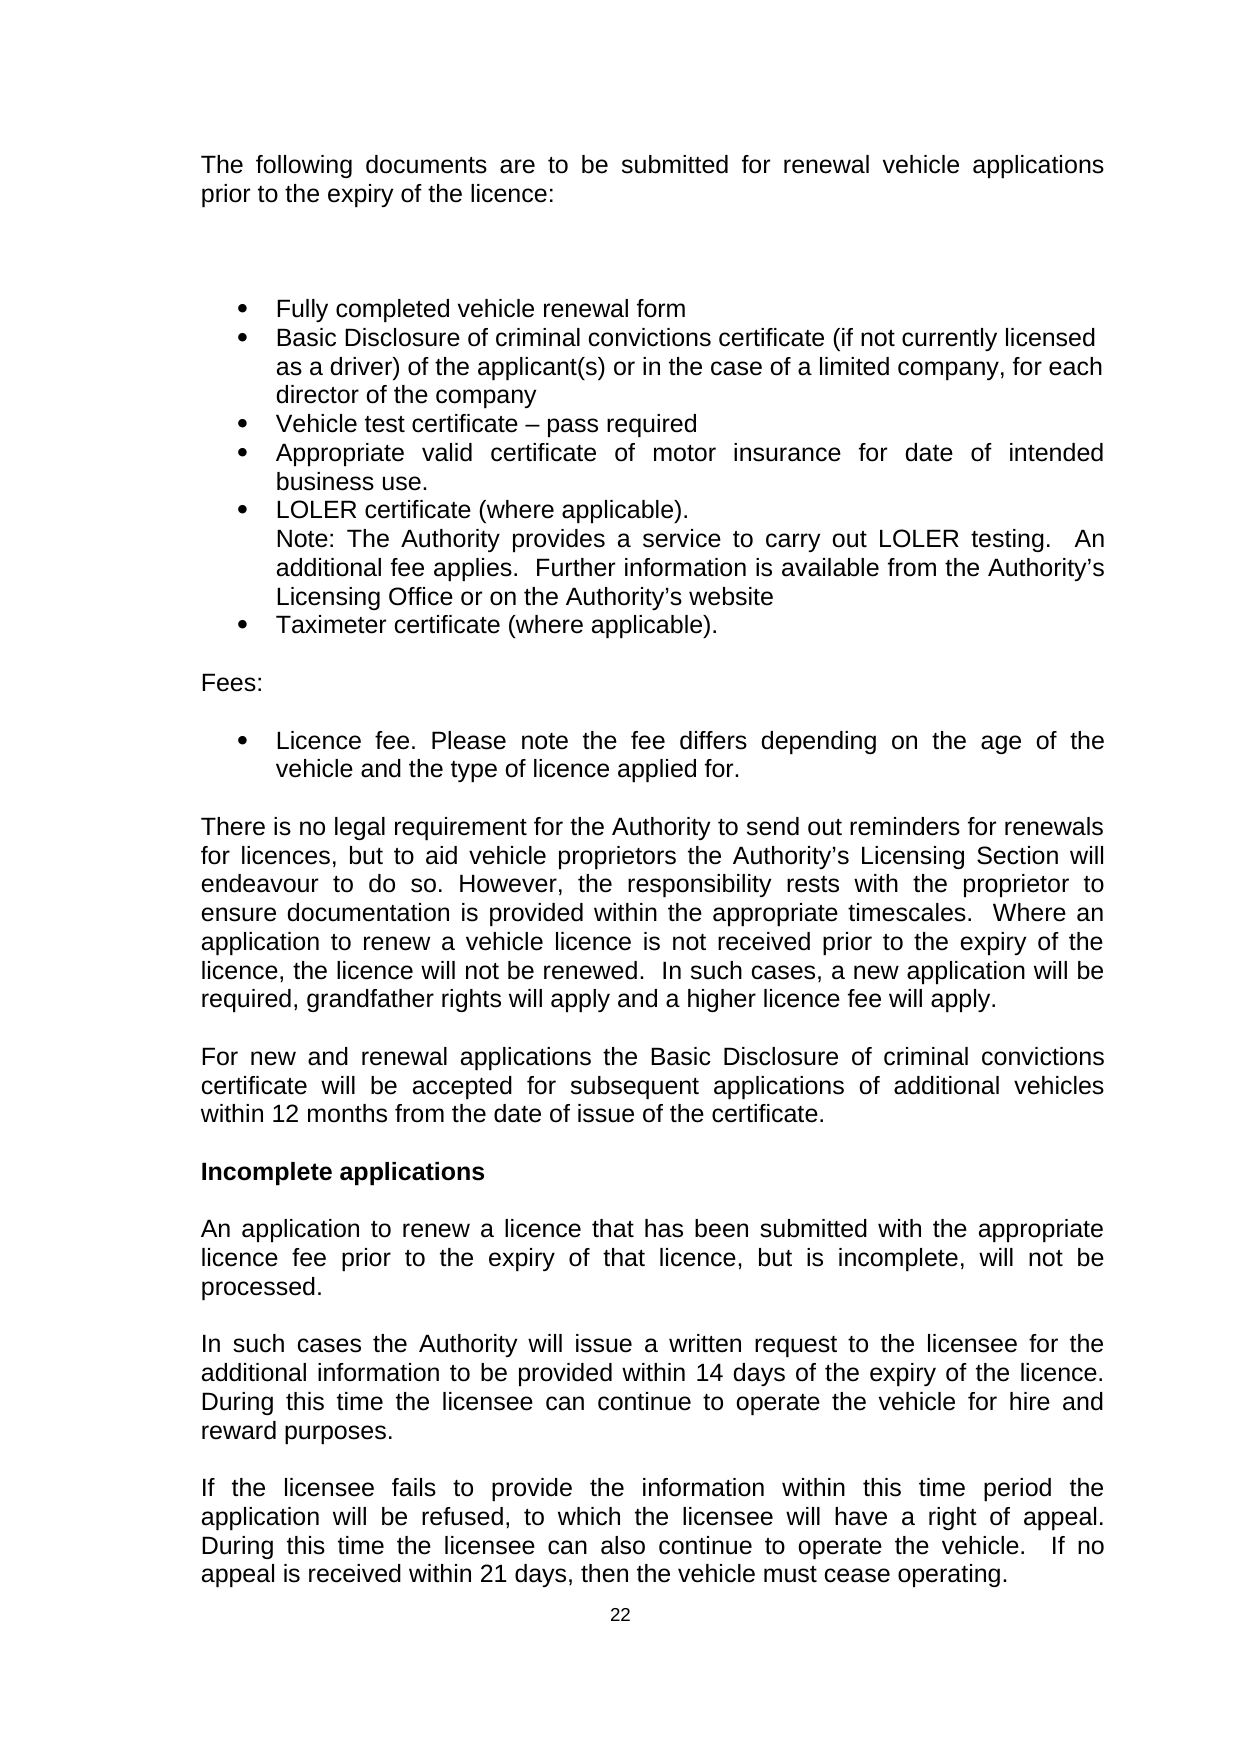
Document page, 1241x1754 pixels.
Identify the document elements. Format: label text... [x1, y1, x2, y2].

table_cell [86, 495, 189, 611]
table_cell [86, 668, 189, 697]
table_cell An application to renew a licence that has been submitted with the appropriate licence fee prior to the expiry of that licence, but is incomplete, will not be processed. In such cases the Authority will issue a written request to the licensee for the additional information to be provided within 14 days of the expiry of the licence. During this time the licensee can continue to operate the vehicle for hire and reward purposes. If the licensee fails to provide the information within this time period the application will be refused, to which the licensee will have a right of appeal. During this time the licensee can also continue to operate the vehicle. If no appeal is received within 21 days, then the vehicle must cease operating. [189, 1186, 1117, 1588]
table_cell Licence fee. Please note the fee differs depending on the age of the vehicle and the type of licence applied for. [189, 726, 1117, 812]
table_cell Taximeter certificate (where applicable). [189, 611, 1117, 639]
table_cell [86, 697, 189, 726]
table_cell [86, 1157, 189, 1186]
table_cell [86, 812, 189, 1157]
table_cell [86, 1186, 189, 1588]
table_cell The following documents are to be submitted for renewal vehicle applications prior to the expiry of the licence: Fully completed vehicle renewal form Basic Disclosure of criminal convictions certificate (if not currently licensed as a driver) of the applicant(s) or in the case of a limited company, for each director of the company [189, 150, 1117, 409]
table_cell Incomplete applications [189, 1157, 1117, 1186]
table_cell [86, 639, 189, 668]
table_cell Appropriate valid certificate of motor insurance for date of intended business use. [189, 438, 1117, 495]
table_cell Vehicle test certificate – pass required [189, 409, 1117, 438]
table_cell [86, 611, 189, 639]
table_cell [189, 639, 1117, 668]
table_cell [86, 150, 189, 409]
table_cell [86, 409, 189, 438]
table_cell [86, 726, 189, 812]
table_cell [189, 697, 1117, 726]
table_cell There is no legal requirement for the Authority to send out reminders for renewals for licences, but to aid vehicle proprietors the Authority’s Licensing Section will endeavour to do so. However, the responsibility rests with the proprietor to ensure documentation is provided within the appropriate timescales. Where an application to renew a vehicle licence is not received prior to the expiry of the licence, the licence will not be renewed. In such cases, a new application will be required, grandfather rights will apply and a higher licence fee will apply. For new and renewal applications the Basic Disclosure of criminal convictions certificate will be accepted for subsequent applications of additional vehicles within 12 months from the date of issue of the certificate. [189, 812, 1117, 1157]
table_cell [86, 438, 189, 495]
table_cell LOLER certificate (where applicable). Note: The Authority provides a service to carry out LOLER testing. An additional fee applies. Further information is available from the Authority’s Licensing Office or on the Authority’s website [189, 495, 1117, 611]
table_cell Fees: [189, 668, 1117, 697]
